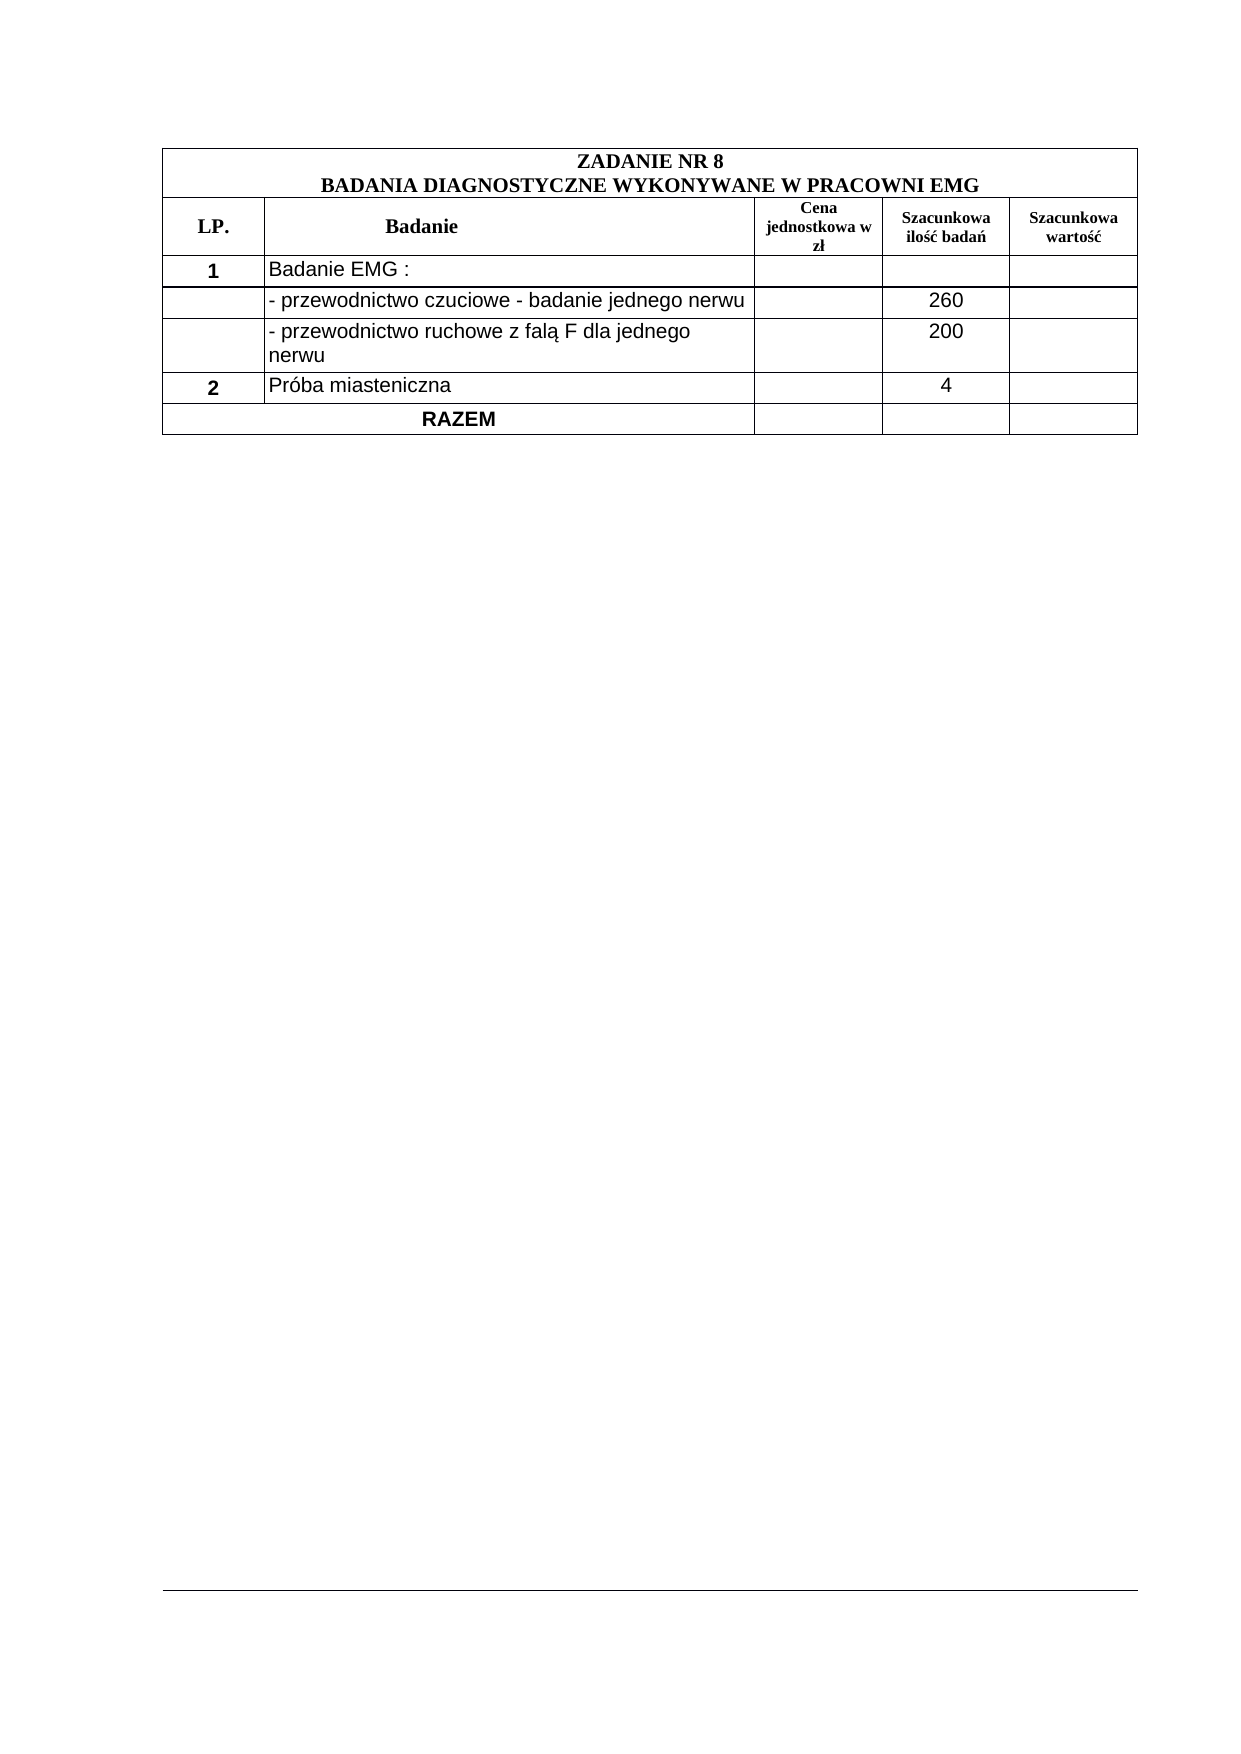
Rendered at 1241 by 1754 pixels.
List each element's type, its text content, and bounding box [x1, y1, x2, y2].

table_cell - przewodnictwo czuciowe - badanie jednego nerwu [265, 288, 754, 318]
table_cell Szacunkowa ilość badań [883, 198, 1009, 255]
table_cell RAZEM [163, 404, 754, 434]
table_cell - przewodnictwo ruchowe z falą F dla jednego nerwu [265, 319, 754, 372]
table_cell [883, 256, 1009, 286]
table_cell [755, 319, 882, 372]
table_cell [1010, 373, 1137, 403]
table_cell Szacunkowa wartość [1010, 198, 1137, 255]
table_cell [163, 319, 264, 372]
table_cell 200 [883, 319, 1009, 372]
table_cell ZADANIE NR 8 BADANIA DIAGNOSTYCZNE WYKONYWANE W PRACOWNI EMG [163, 149, 1137, 197]
table_cell 4 [883, 373, 1009, 403]
table_cell [755, 373, 882, 403]
table_cell [755, 256, 882, 286]
table_cell [755, 404, 882, 434]
table_cell [163, 435, 1138, 1590]
table_cell Cena jednostkowa w zł [755, 198, 882, 255]
table_cell [1010, 288, 1137, 318]
table_cell [163, 288, 264, 318]
table_cell LP. [163, 198, 264, 255]
table_cell 260 [883, 288, 1009, 318]
table_cell [1010, 319, 1137, 372]
table_cell [755, 288, 882, 318]
table_cell 1 [163, 256, 264, 286]
table_cell Badanie EMG : [265, 256, 754, 286]
table_cell Badanie [265, 198, 754, 255]
table_cell [883, 404, 1009, 434]
table_cell [1010, 404, 1137, 434]
table_cell Próba miasteniczna [265, 373, 754, 403]
table_cell [1010, 256, 1137, 286]
table_cell 2 [163, 373, 264, 403]
